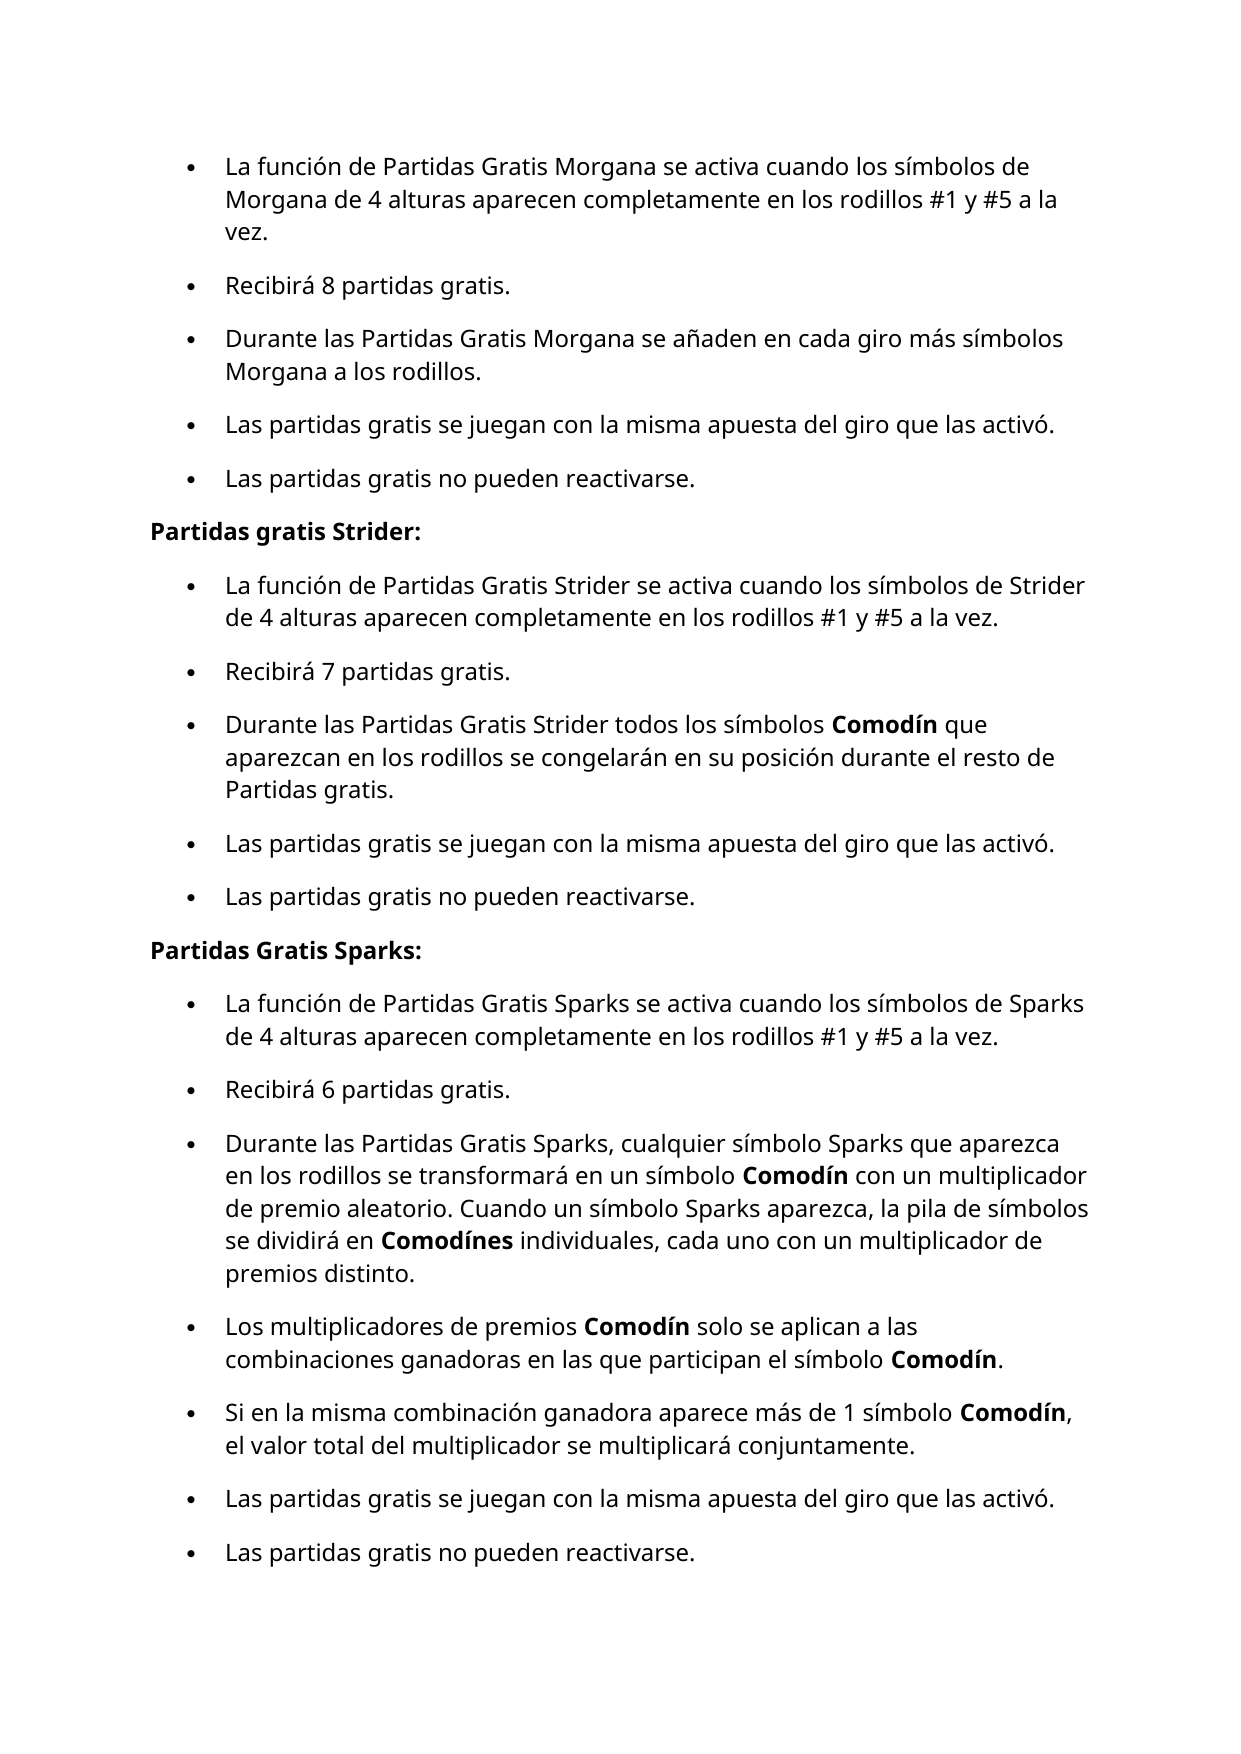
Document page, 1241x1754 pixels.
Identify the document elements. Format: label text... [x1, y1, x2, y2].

list Las partidas gratis no pueden reactivarse. [187, 462, 1090, 494]
list Las partidas gratis se juegan con la misma apuesta del giro que las activó. [187, 408, 1090, 441]
list La función de Partidas Gratis Strider se activa cuando los símbolos de Strider de 4 alturas aparecen completamente en los rodillos #1 y #5 a la vez. [187, 568, 1090, 634]
text Partidas Gratis Sparks: [150, 933, 1090, 966]
list Recibirá 7 partidas gratis. [187, 654, 1090, 687]
list Las partidas gratis se juegan con la misma apuesta del giro que las activó. [187, 827, 1090, 859]
list Si en la misma combinación ganadora aparece más de 1 símbolo Comodín, el valor total del multiplicador se multiplicará conjuntamente. [187, 1396, 1090, 1461]
list Las partidas gratis no pueden reactivarse. [187, 880, 1090, 913]
list Los multiplicadores de premios Comodín solo se aplican a las combinaciones ganadoras en las que participan el símbolo Comodín. [187, 1310, 1090, 1375]
text Partidas gratis Strider: [150, 515, 1090, 548]
list Recibirá 6 partidas gratis. [187, 1073, 1090, 1106]
list La función de Partidas Gratis Sparks se activa cuando los símbolos de Sparks de 4 alturas aparecen completamente en los rodillos #1 y #5 a la vez. [187, 987, 1090, 1052]
list Durante las Partidas Gratis Strider todos los símbolos Comodín que aparezcan en los rodillos se congelarán en su posición durante el resto de Partidas gratis. [187, 708, 1090, 806]
list Durante las Partidas Gratis Sparks, cualquier símbolo Sparks que aparezca en los rodillos se transformará en un símbolo Comodín con un multiplicador de premio aleatorio. Cuando un símbolo Sparks aparezca, la pila de símbolos se dividirá en Comodínes individuales, cada uno con un multiplicador de premios distinto. [187, 1126, 1090, 1289]
list Las partidas gratis no pueden reactivarse. [187, 1536, 1090, 1568]
list Durante las Partidas Gratis Morgana se añaden en cada giro más símbolos Morgana a los rodillos. [187, 322, 1090, 387]
list La función de Partidas Gratis Morgana se activa cuando los símbolos de Morgana de 4 alturas aparecen completamente en los rodillos #1 y #5 a la vez. [187, 150, 1090, 248]
list Las partidas gratis se juegan con la misma apuesta del giro que las activó. [187, 1482, 1090, 1515]
list Recibirá 8 partidas gratis. [187, 269, 1090, 301]
